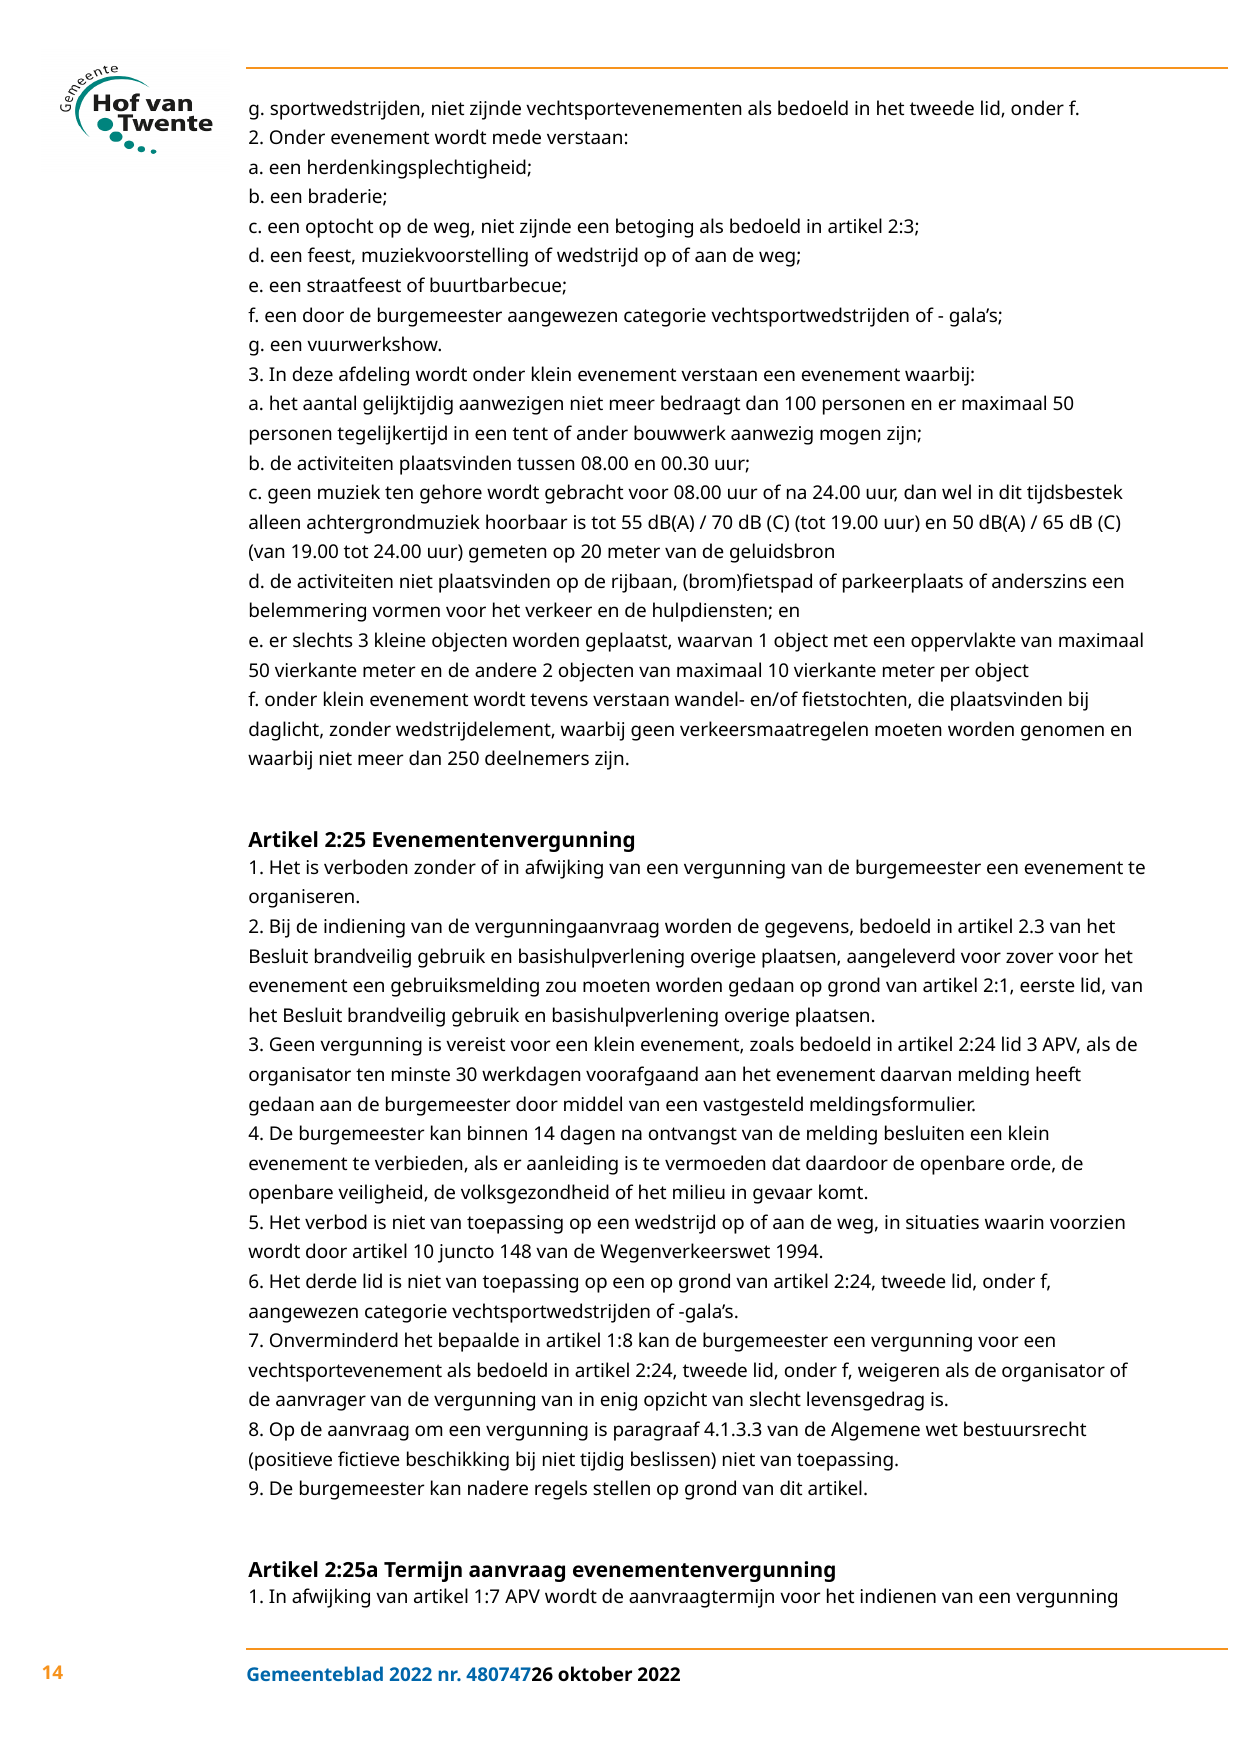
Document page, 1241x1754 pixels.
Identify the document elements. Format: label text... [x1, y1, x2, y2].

text b. de activiteiten plaatsvinden tussen 08.00 en 00.30 uur; [248, 450, 1152, 476]
text 3. Geen vergunning is vereist voor een klein evenement, zoals bedoeld in artikel 2:24 lid 3 APV, als de organisator ten minste 30 werkdagen voorafgaand aan het evenement daarvan melding heeft gedaan aan de burgemeester door middel van een vastgesteld meldingsformulier. [248, 1032, 1152, 1116]
text 5. Het verbod is niet van toepassing op een wedstrijd op of aan de weg, in situaties waarin voorzien wordt door artikel 10 juncto 148 van de Wegenverkeerswet 1994. [248, 1209, 1152, 1264]
text Artikel 2:25a Termijn aanvraag evenementenvergunning [248, 1555, 1152, 1584]
text c. geen muziek ten gehore wordt gebracht voor 08.00 uur of na 24.00 uur, dan wel in dit tijdsbestek alleen achtergrondmuziek hoorbaar is tot 55 dB(A) / 70 dB (C) (tot 19.00 uur) en 50 dB(A) / 65 dB (C) (van 19.00 tot 24.00 uur) gemeten op 20 meter van de geluidsbron [248, 479, 1152, 564]
text c. een optocht op de weg, niet zijnde een betoging als bedoeld in artikel 2:3; [248, 213, 1152, 239]
text d. een feest, muziekvoorstelling of wedstrijd op of aan de weg; [248, 243, 1152, 268]
text 7. Onverminderd het bepaalde in artikel 1:8 kan de burgemeester een vergunning voor een vechtsportevenement als bedoeld in artikel 2:24, tweede lid, onder f, weigeren als de organisator of de aanvrager van de vergunning van in enig opzicht van slecht levensgedrag is. [248, 1327, 1152, 1412]
text e. er slechts 3 kleine objecten worden geplaatst, waarvan 1 object met een oppervlakte van maximaal 50 vierkante meter en de andere 2 objecten van maximaal 10 vierkante meter per object [248, 627, 1152, 683]
text g. sportwedstrijden, niet zijnde vechtsportevenementen als bedoeld in het tweede lid, onder f. [248, 95, 1152, 121]
text 9. De burgemeester kan nadere regels stellen op grond van dit artikel. [248, 1475, 1152, 1501]
text g. een vuurwerkshow. [248, 331, 1152, 357]
text e. een straatfeest of buurtbarbecue; [248, 272, 1152, 298]
text b. een braderie; [248, 183, 1152, 209]
text 1. Het is verboden zonder of in afwijking van een vergunning van de burgemeester een evenement te organiseren. [248, 854, 1152, 909]
text Artikel 2:25 Evenementenvergunning [248, 826, 1152, 854]
text a. het aantal gelijktijdig aanwezigen niet meer bedraagt dan 100 personen en er maximaal 50 personen tegelijkertijd in een tent of ander bouwwerk aanwezig mogen zijn; [248, 391, 1152, 446]
text 2. Onder evenement wordt mede verstaan: [248, 124, 1152, 150]
text 1. In afwijking van artikel 1:7 APV wordt de aanvraagtermijn voor het indienen van een vergunning [248, 1584, 1152, 1609]
text 3. In deze afdeling wordt onder klein evenement verstaan een evenement waarbij: [248, 361, 1152, 387]
text 4. De burgemeester kan binnen 14 dagen na ontvangst van de melding besluiten een klein evenement te verbieden, als er aanleiding is te vermoeden dat daardoor de openbare orde, de openbare veiligheid, de volksgezondheid of het milieu in gevaar komt. [248, 1120, 1152, 1205]
text 6. Het derde lid is niet van toepassing op een op grond van artikel 2:24, tweede lid, onder f, aangewezen categorie vechtsportwedstrijden of -gala’s. [248, 1268, 1152, 1323]
text d. de activiteiten niet plaatsvinden op de rijbaan, (brom)fietspad of parkeerplaats of anderszins een belemmering vormen voor het verkeer en de hulpdiensten; en [248, 568, 1152, 623]
text 2. Bij de indiening van de vergunningaanvraag worden de gegevens, bedoeld in artikel 2.3 van het Besluit brandveilig gebruik en basishulpverlening overige plaatsen, aangeleverd voor zover voor het evenement een gebruiksmelding zou moeten worden gedaan op grond van artikel 2:1, eerste lid, van het Besluit brandveilig gebruik en basishulpverlening overige plaatsen. [248, 913, 1152, 1028]
text 8. Op de aanvraag om een vergunning is paragraaf 4.1.3.3 van de Algemene wet bestuursrecht (positieve fictieve beschikking bij niet tijdig beslissen) niet van toepassing. [248, 1416, 1152, 1471]
picture [41, 47, 231, 172]
text a. een herdenkingsplechtigheid; [248, 154, 1152, 180]
text f. een door de burgemeester aangewezen categorie vechtsportwedstrijden of - gala’s; [248, 302, 1152, 328]
text f. onder klein evenement wordt tevens verstaan wandel- en/of fietstochten, die plaatsvinden bij daglicht, zonder wedstrijdelement, waarbij geen verkeersmaatregelen moeten worden genomen en waarbij niet meer dan 250 deelnemers zijn. [248, 686, 1152, 771]
